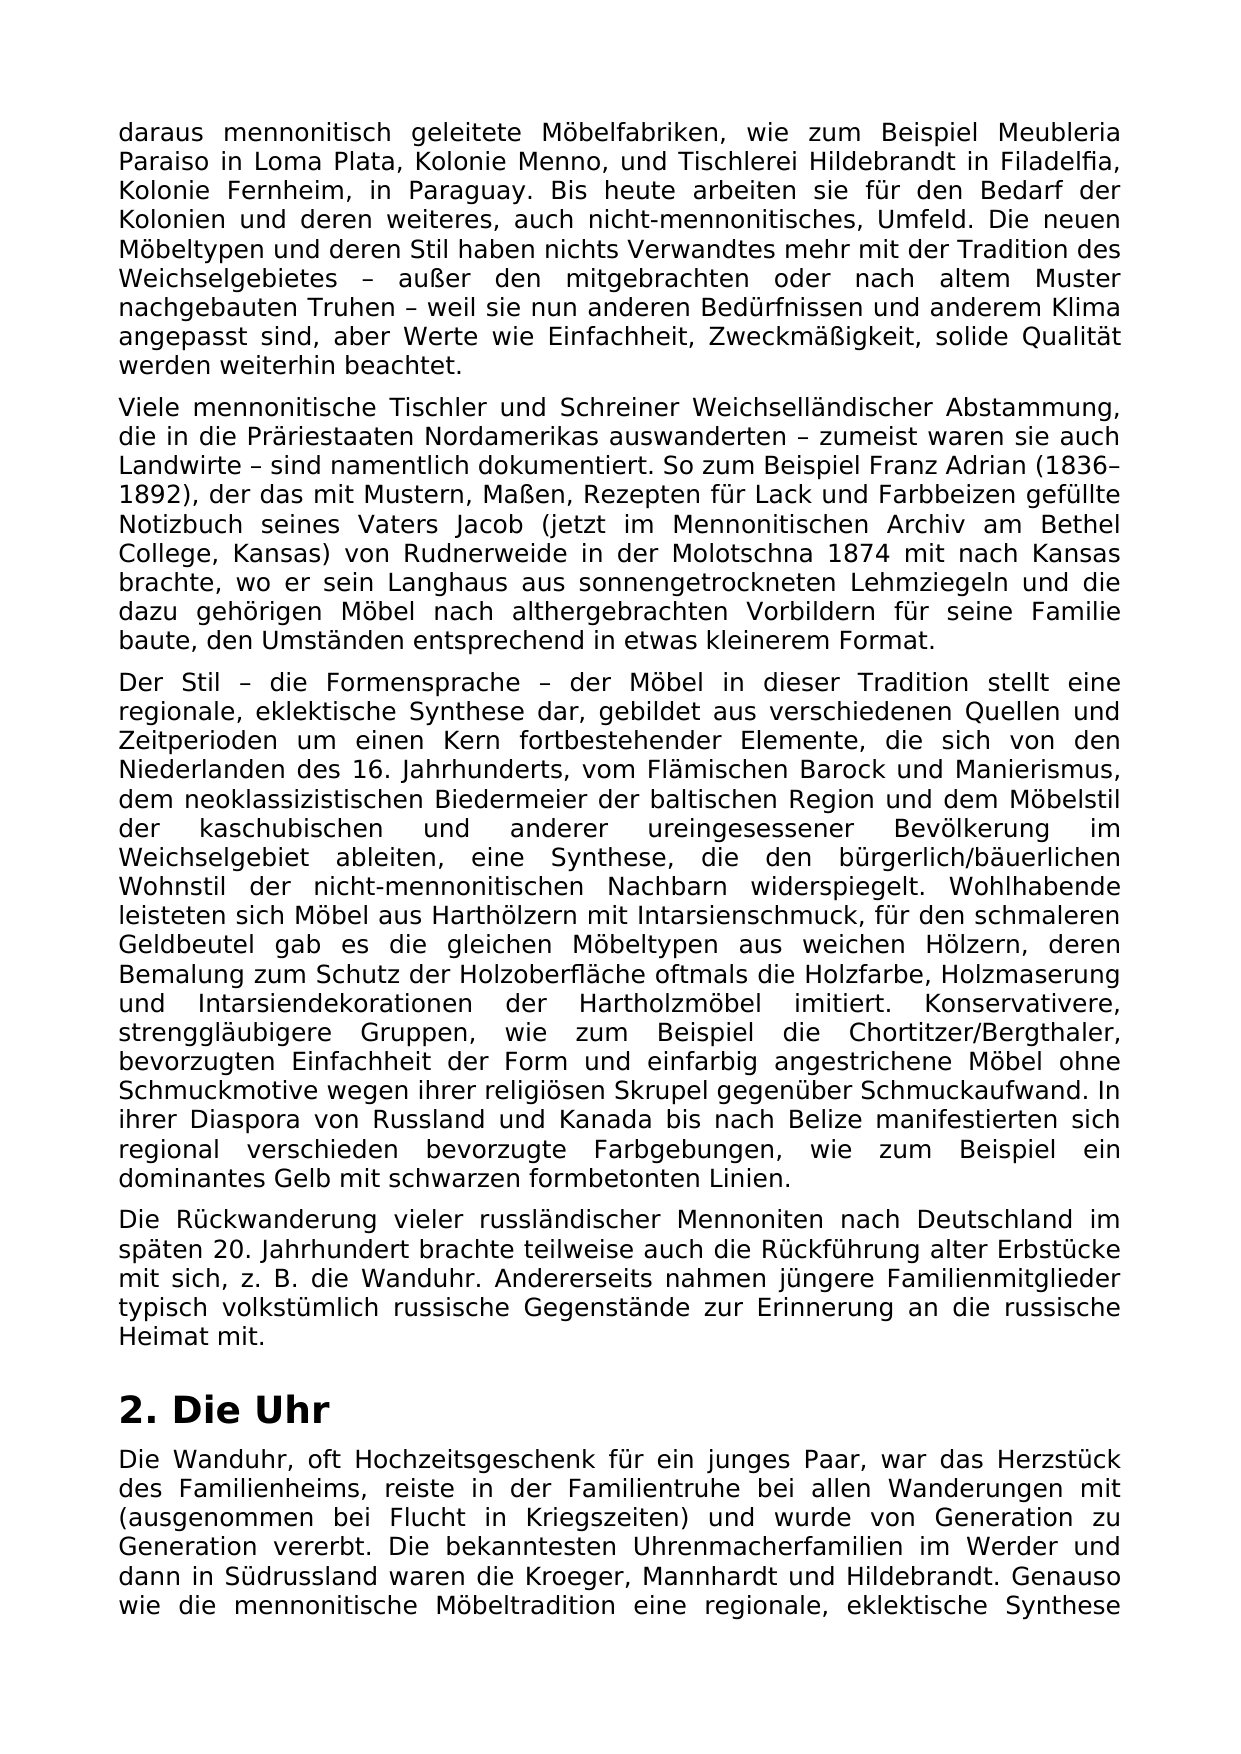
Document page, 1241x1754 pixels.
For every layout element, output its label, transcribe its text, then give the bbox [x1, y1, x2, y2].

text Die Rückwanderung vieler russländischer Mennoniten nach Deutschland im späten 20. Jahrhundert brachte teilweise auch die Rückführung alter Erbstücke mit sich, z. B. die Wanduhr. Andererseits nahmen jüngere Familienmitglieder typisch volkstümlich russische Gegenstände zur Erinnerung an die russische Heimat mit. [118, 1206, 1122, 1351]
text Der Stil – die Formensprache – der Möbel in dieser Tradition stellt eine regionale, eklektische Synthese dar, gebildet aus verschiedenen Quellen und Zeitperioden um einen Kern fortbestehender Elemente, die sich von den Niederlanden des 16. Jahrhunderts, vom Flämischen Barock und Manierismus, dem neoklassizistischen Biedermeier der baltischen Region und dem Möbelstil der kaschubischen und anderer ureingesessener Bevölkerung im Weichselgebiet ableiten, eine Synthese, die den bürgerlich/bäuerlichen Wohnstil der nicht-mennonitischen Nachbarn widerspiegelt. Wohlhabende leisteten sich Möbel aus Harthölzern mit Intarsienschmuck, für den schmaleren Geldbeutel gab es die gleichen Möbeltypen aus weichen Hölzern, deren Bemalung zum Schutz der Holzoberfläche oftmals die Holzfarbe, Holzmaserung und Intarsiendekorationen der Hartholzmöbel imitiert. Konservativere, strenggläubigere Gruppen, wie zum Beispiel die Chortitzer/Bergthaler, bevorzugten Einfachheit der Form und einfarbig angestrichene Möbel ohne Schmuckmotive wegen ihrer religiösen Skrupel gegenüber Schmuckaufwand. In ihrer Diaspora von Russland und Kanada bis nach Belize manifestierten sich regional verschieden bevorzugte Farbgebungen, wie zum Beispiel ein dominantes Gelb mit schwarzen formbetonten Linien. [118, 668, 1122, 1193]
text Viele mennonitische Tischler und Schreiner Weichselländischer Abstammung, die in die Präriestaaten Nordamerikas auswanderten – zumeist waren sie auch Landwirte – sind namentlich dokumentiert. So zum Beispiel Franz Adrian (1836–1892), der das mit Mustern, Maßen, Rezepten für Lack und Farbbeizen gefüllte Notizbuch seines Vaters Jacob (jetzt im Mennonitischen Archiv am Bethel College, Kansas) von Rudnerweide in der Molotschna 1874 mit nach Kansas brachte, wo er sein Langhaus aus sonnengetrockneten Lehmziegeln und die dazu gehörigen Möbel nach althergebrachten Vorbildern für seine Familie baute, den Umständen entsprechend in etwas kleinerem Format. [118, 393, 1122, 656]
subtitle 2. Die Uhr [118, 1389, 1122, 1433]
text daraus mennonitisch geleitete Möbelfabriken, wie zum Beispiel Meubleria Paraiso in Loma Plata, Kolonie Menno, und Tischlerei Hildebrandt in Filadelfia, Kolonie Fernheim, in Paraguay. Bis heute arbeiten sie für den Bedarf der Kolonien und deren weiteres, auch nicht-mennonitisches, Umfeld. Die neuen Möbeltypen und deren Stil haben nichts Verwandtes mehr mit der Tradition des Weichselgebietes – außer den mitgebrachten oder nach altem Muster nachgebauten Truhen – weil sie nun anderen Bedürfnissen und anderem Klima angepasst sind, aber Werte wie Einfachheit, Zweckmäßigkeit, solide Qualität werden weiterhin beachtet. [118, 118, 1122, 381]
text Die Wanduhr, oft Hochzeitsgeschenk für ein junges Paar, war das Herzstück des Familienheims, reiste in der Familientruhe bei allen Wanderungen mit (ausgenommen bei Flucht in Kriegszeiten) und wurde von Generation zu Generation vererbt. Die bekanntesten Uhrenmacherfamilien im Werder und dann in Südrussland waren die Kroeger, Mannhardt und Hildebrandt. Genauso wie die mennonitische Möbeltradition eine regionale, eklektische Synthese [118, 1445, 1122, 1620]
